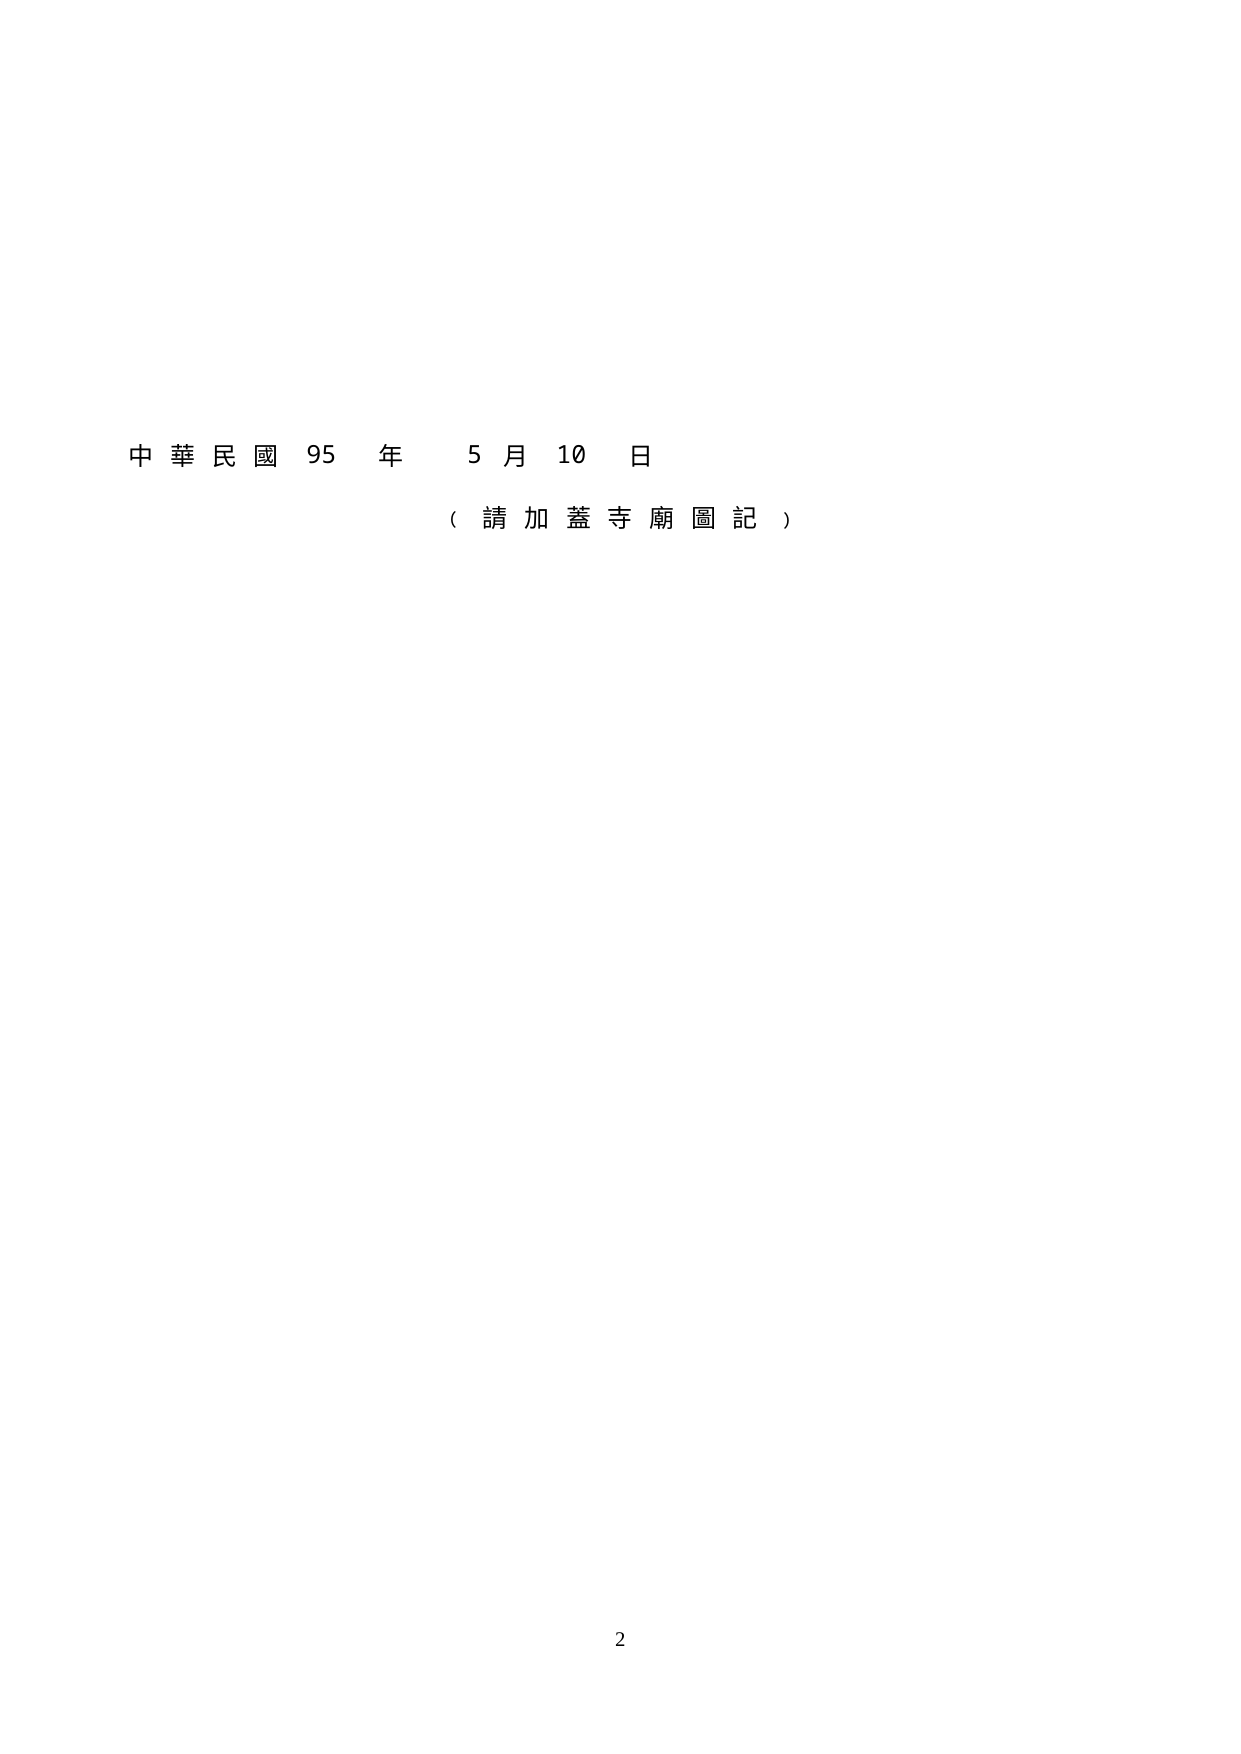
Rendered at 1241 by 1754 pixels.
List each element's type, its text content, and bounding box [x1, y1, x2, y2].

text 中華民國95 年 5月10 日 [120, 412, 1120, 475]
text ﹙請加蓋寺廟圖記﹚ [120, 475, 1120, 537]
